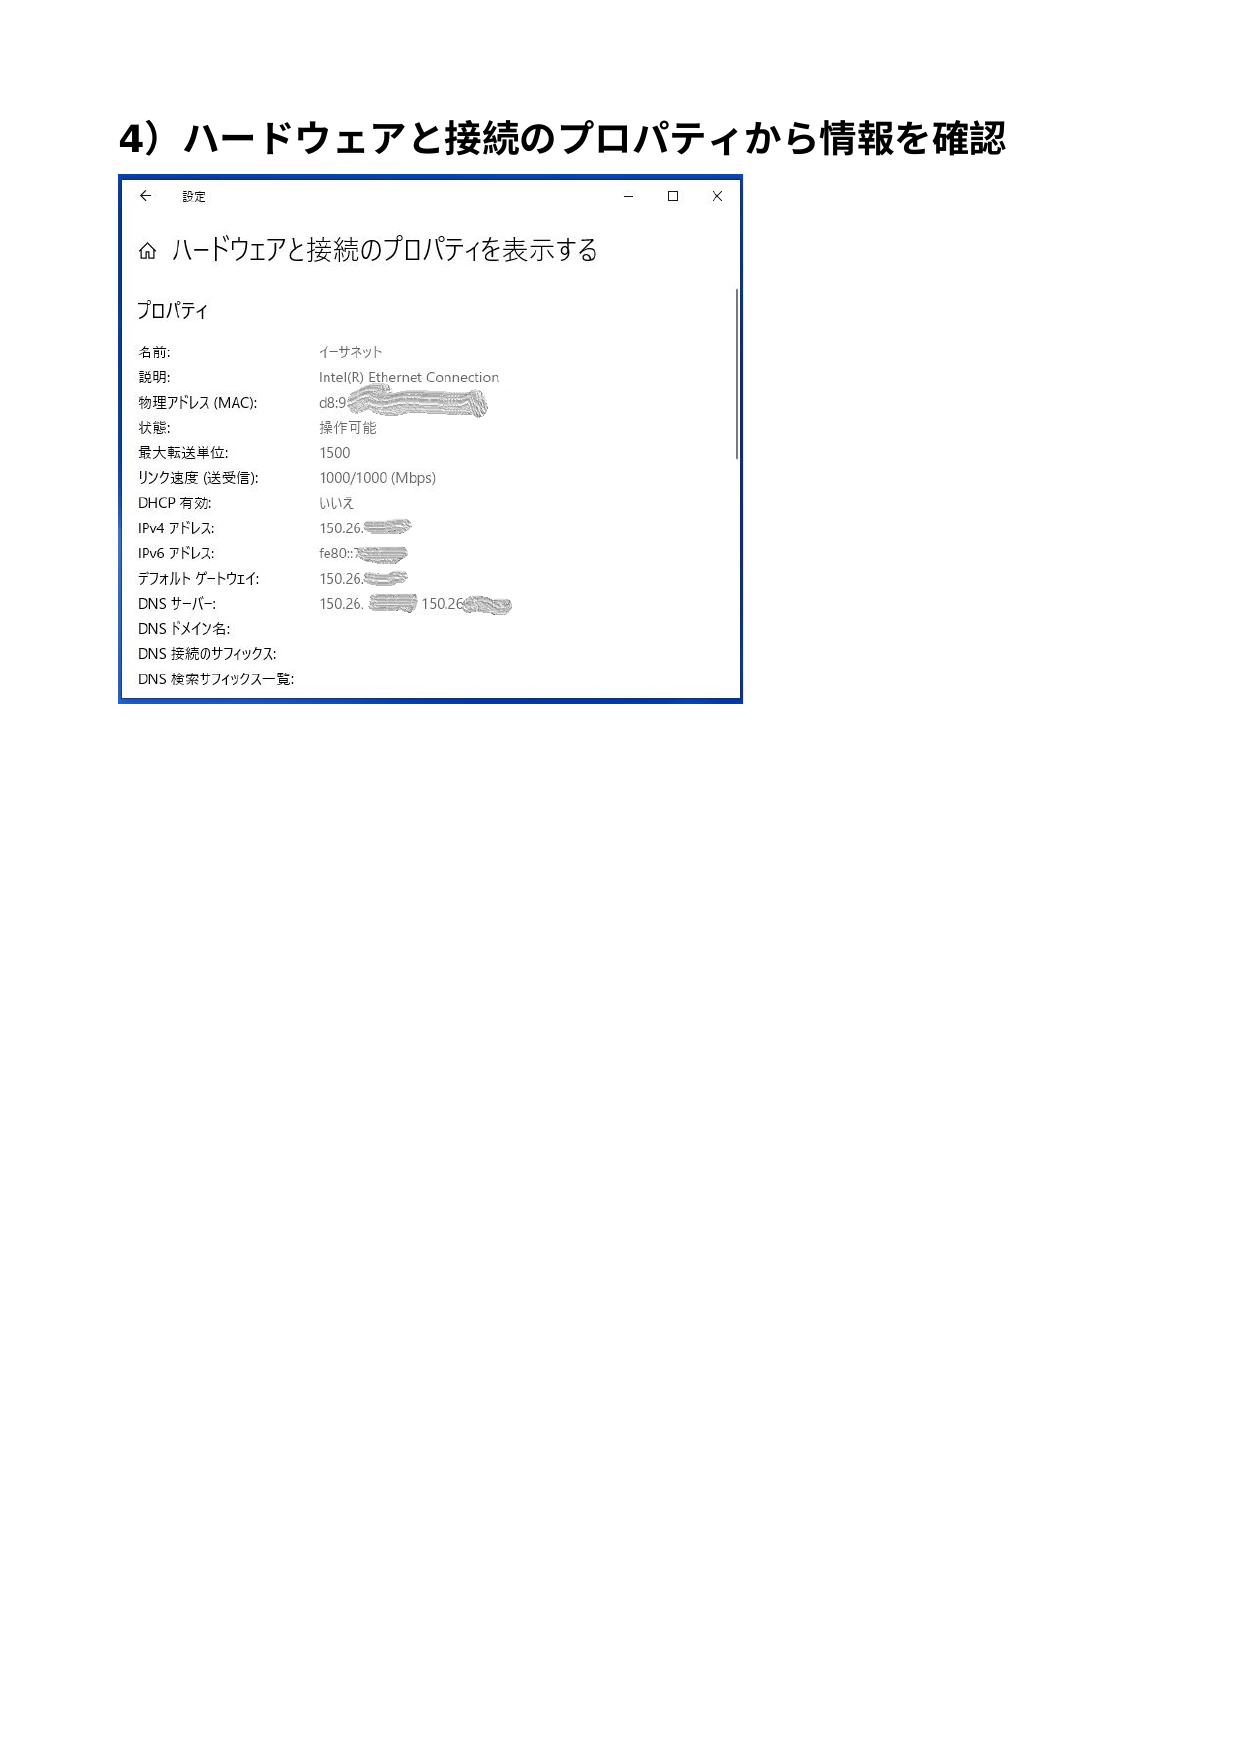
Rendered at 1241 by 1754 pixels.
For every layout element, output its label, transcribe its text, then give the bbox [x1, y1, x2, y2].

picture [118, 174, 744, 704]
subtitle 4）ハードウェアと接続のプロパティから情報を確認 [118, 118, 1122, 162]
